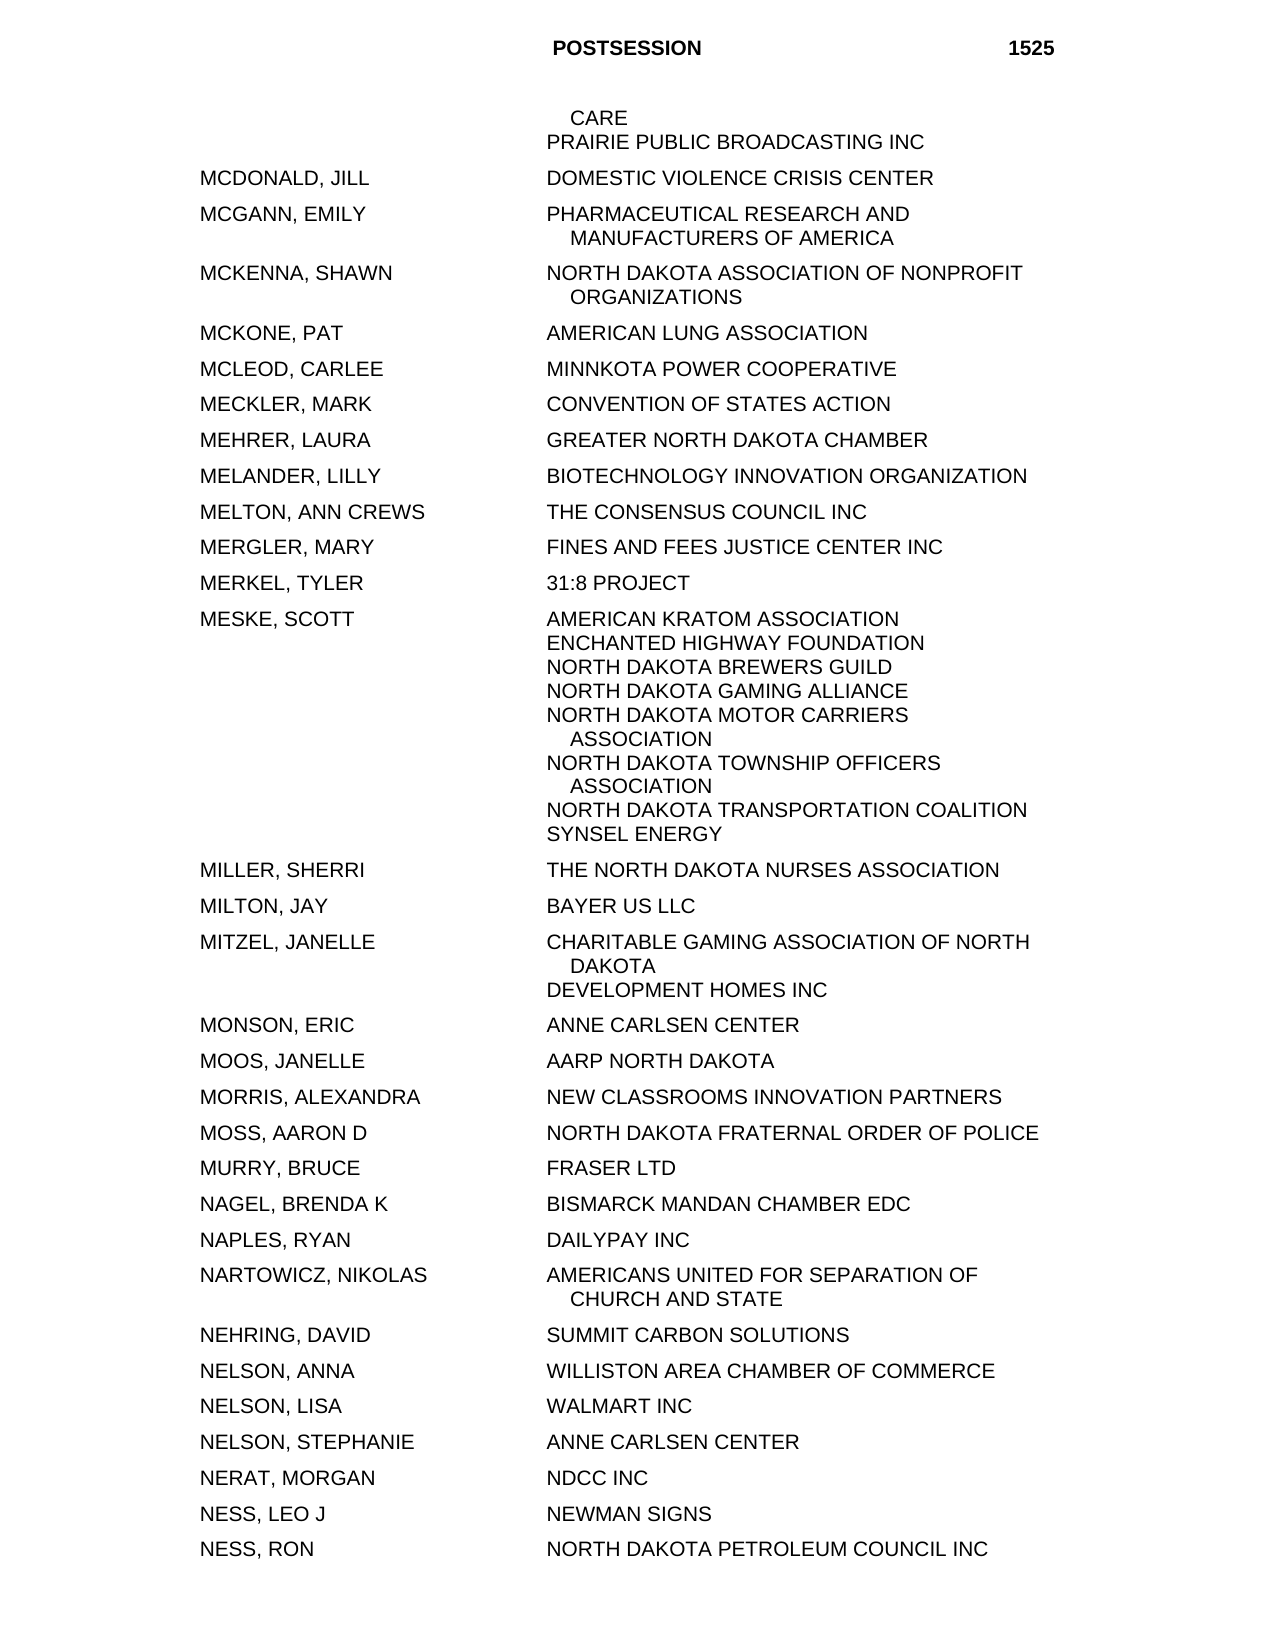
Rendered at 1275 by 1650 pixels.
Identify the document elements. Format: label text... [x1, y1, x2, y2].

table_cell AMERICAN LUNG ASSOCIATION [546, 321, 1053, 357]
table_cell AMERICAN KRATOM ASSOCIATION ENCHANTED HIGHWAY FOUNDATION NORTH DAKOTA BREWERS GUILD NORTH DAKOTA GAMING ALLIANCE NORTH DAKOTA MOTOR CARRIERS ASSOCIATION NORTH DAKOTA TOWNSHIP OFFICERS ASSOCIATION NORTH DAKOTA TRANSPORTATION COALITION SYNSEL ENERGY [546, 607, 1053, 858]
table_cell MONSON, ERIC [200, 1013, 546, 1049]
table_cell MCKONE, PAT [200, 321, 546, 357]
table_cell NAPLES, RYAN [200, 1228, 546, 1263]
table_cell AARP NORTH DAKOTA [546, 1049, 1053, 1084]
table_cell MCDONALD, JILL [200, 166, 546, 201]
table_cell NARTOWICZ, NIKOLAS [200, 1263, 546, 1323]
table_cell NELSON, ANNA [200, 1359, 546, 1394]
table_cell MITZEL, JANELLE [200, 930, 546, 1013]
table_cell GREATER NORTH DAKOTA CHAMBER [546, 428, 1053, 464]
table_cell AMERICANS UNITED FOR SEPARATION OF CHURCH AND STATE [546, 1263, 1053, 1323]
table_cell BISMARCK MANDAN CHAMBER EDC [546, 1192, 1053, 1227]
table_cell FRASER LTD [546, 1156, 1053, 1192]
table_cell DOMESTIC VIOLENCE CRISIS CENTER [546, 166, 1053, 201]
table_cell SUMMIT CARBON SOLUTIONS [546, 1323, 1053, 1359]
table_cell WALMART INC [546, 1394, 1053, 1430]
table_cell MILLER, SHERRI [200, 858, 546, 894]
table_cell 31:8 PROJECT [546, 571, 1053, 607]
table_cell NELSON, STEPHANIE [200, 1430, 546, 1466]
table_cell MEHRER, LAURA [200, 428, 546, 464]
table_cell DAILYPAY INC [546, 1228, 1053, 1263]
table_cell WILLISTON AREA CHAMBER OF COMMERCE [546, 1359, 1053, 1394]
table_cell THE NORTH DAKOTA NURSES ASSOCIATION [546, 858, 1053, 894]
table_cell CHARITABLE GAMING ASSOCIATION OF NORTH DAKOTA DEVELOPMENT HOMES INC [546, 930, 1053, 1013]
table_cell APTA-NORTH DAKOTA ND YMCA ALLIANCE NORTH DAKOTA BROADCASTERS ASSOCIATION INC NORTH DAKOTA NEWSPAPER ASSOCIATION NORTH DAKOTA SOCIETY FOR RESPIRATORY CARE PRAIRIE PUBLIC BROADCASTING INC [546, 106, 1053, 166]
table_cell PHARMACEUTICAL RESEARCH AND MANUFACTURERS OF AMERICA [546, 201, 1053, 261]
table_cell NORTH DAKOTA PETROLEUM COUNCIL INC [0, 0, 118, 66]
table_cell ANNE CARLSEN CENTER [546, 1430, 1053, 1466]
table_cell MECKLER, MARK [200, 392, 546, 428]
table_cell NELSON, LISA [200, 1394, 546, 1430]
table_cell BAYER US LLC [546, 894, 1053, 929]
table_cell MURRY, BRUCE [200, 1156, 546, 1192]
table_cell BIOTECHNOLOGY INNOVATION ORGANIZATION [546, 464, 1053, 499]
table_cell MERGLER, MARY [200, 535, 546, 571]
table_cell THE CONSENSUS COUNCIL INC [546, 500, 1053, 535]
table_cell NDCC INC [546, 1466, 1053, 1502]
table_cell NAGEL, BRENDA K [200, 1192, 546, 1227]
table_cell MERKEL, TYLER [200, 571, 546, 607]
table_cell NEW CLASSROOMS INNOVATION PARTNERS [546, 1085, 1053, 1120]
table_cell [200, 106, 546, 166]
table_cell NORTH DAKOTA FRATERNAL ORDER OF POLICE [546, 1120, 1053, 1156]
table_cell MCGANN, EMILY [200, 201, 546, 261]
table_cell NEWMAN SIGNS [546, 1502, 1053, 1537]
table_cell NORTH DAKOTA PETROLEUM COUNCIL INC [546, 1537, 1053, 1573]
table_cell MOSS, AARON D [200, 1120, 546, 1156]
table_cell MCLEOD, CARLEE [200, 357, 546, 392]
table_cell MILTON, JAY [200, 894, 546, 929]
table_cell CONVENTION OF STATES ACTION [546, 392, 1053, 428]
table_cell MELTON, ANN CREWS [200, 500, 546, 535]
table_cell MOOS, JANELLE [200, 1049, 546, 1084]
table_cell NERAT, MORGAN [200, 1466, 546, 1502]
table_cell MORRIS, ALEXANDRA [200, 1085, 546, 1120]
table_cell MINNKOTA POWER COOPERATIVE [546, 357, 1053, 392]
table_cell NESS, LEO J [200, 1502, 546, 1537]
table_cell FINES AND FEES JUSTICE CENTER INC [546, 535, 1053, 571]
table_cell NESS, RON [200, 1537, 546, 1573]
table_cell MCKENNA, SHAWN [200, 261, 546, 321]
table_cell NEHRING, DAVID [200, 1323, 546, 1359]
table_cell MELANDER, LILLY [200, 464, 546, 499]
table_cell ANNE CARLSEN CENTER [546, 1013, 1053, 1049]
table_cell NORTH DAKOTA ASSOCIATION OF NONPROFIT ORGANIZATIONS [546, 261, 1053, 321]
table_cell MESKE, SCOTT [200, 607, 546, 858]
